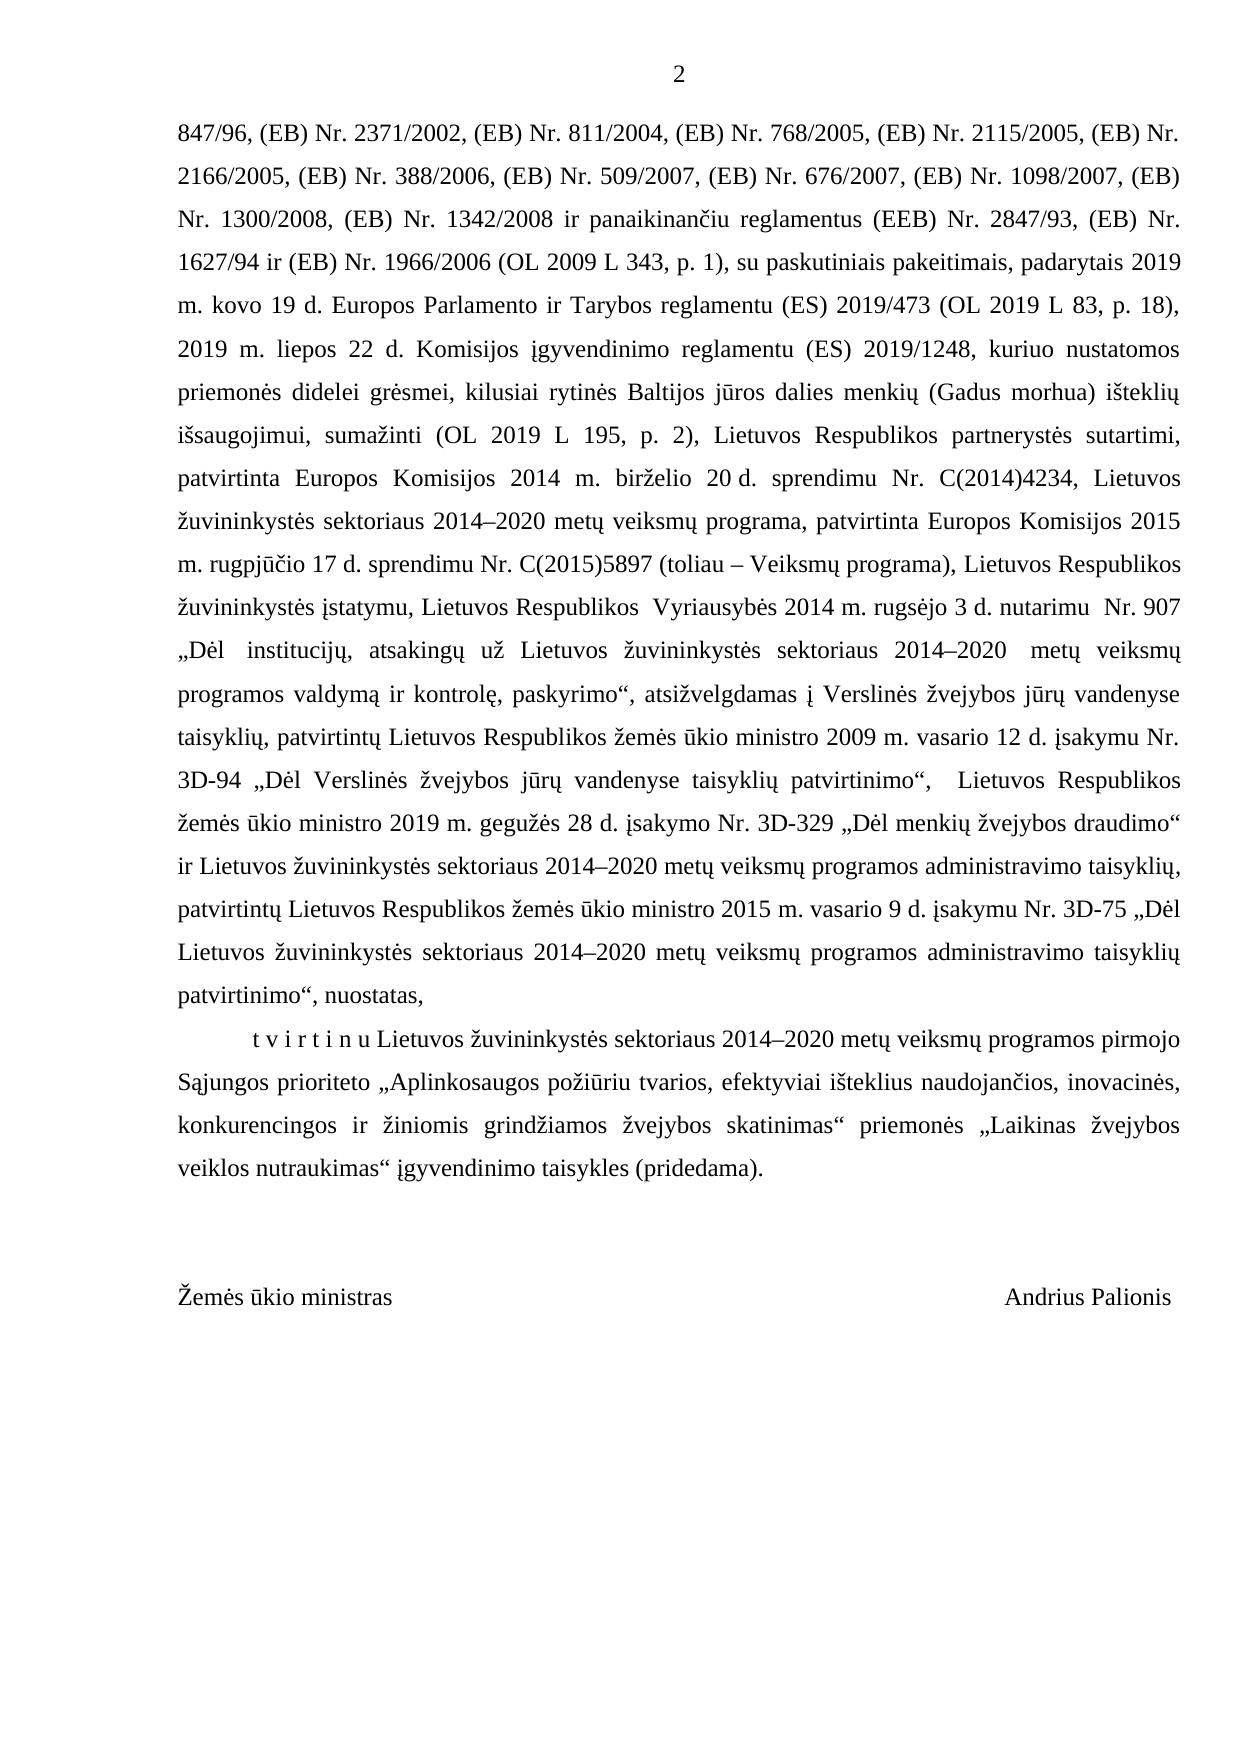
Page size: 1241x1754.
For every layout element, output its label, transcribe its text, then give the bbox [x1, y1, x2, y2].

text t v i r t i n u Lietuvos žuvininkystės sektoriaus 2014–2020 metų veiksmų programos pirmojo Sąjungos prioriteto „Aplinkosaugos požiūriu tvarios, efektyviai išteklius naudojančios, inovacinės, konkurencingos ir žiniomis grindžiamos žvejybos skatinimas“ priemonės „Laikinas žvejybos veiklos nutraukimas“ įgyvendinimo taisykles (pridedama). [177, 1024, 1181, 1182]
text 847/96, (EB) Nr. 2371/2002, (EB) Nr. 811/2004, (EB) Nr. 768/2005, (EB) Nr. 2115/2005, (EB) Nr. 2166/2005, (EB) Nr. 388/2006, (EB) Nr. 509/2007, (EB) Nr. 676/2007, (EB) Nr. 1098/2007, (EB) Nr. 1300/2008, (EB) Nr. 1342/2008 ir panaikinančiu reglamentus (EEB) Nr. 2847/93, (EB) Nr. 1627/94 ir (EB) Nr. 1966/2006 (OL 2009 L 343, p. 1), su paskutiniais pakeitimais, padarytais 2019 m. kovo 19 d. Europos Parlamento ir Tarybos reglamentu (ES) 2019/473 (OL 2019 L 83, p. 18), 2019 m. liepos 22 d. Komisijos įgyvendinimo reglamentu (ES) 2019/1248, kuriuo nustatomos priemonės didelei grėsmei, kilusiai rytinės Baltijos jūros dalies menkių (Gadus morhua) išteklių išsaugojimui, sumažinti (OL 2019 L 195, p. 2), Lietuvos Respublikos partnerystės sutartimi, patvirtinta Europos Komisijos 2014 m. birželio 20 d. sprendimu Nr. C(2014)4234, Lietuvos žuvininkystės sektoriaus 2014–2020 metų veiksmų programa, patvirtinta Europos Komisijos 2015 m. rugpjūčio 17 d. sprendimu Nr. C(2015)5897 (toliau – Veiksmų programa), Lietuvos Respublikos žuvininkystės įstatymu, Lietuvos Respublikos Vyriausybės 2014 m. rugsėjo 3 d. nutarimu Nr. 907 „Dėl institucijų, atsakingų už Lietuvos žuvininkystės sektoriaus 2014–2020 metų veiksmų programos valdymą ir kontrolę, paskyrimo“, atsižvelgdamas į Verslinės žvejybos jūrų vandenyse taisyklių, patvirtintų Lietuvos Respublikos žemės ūkio ministro 2009 m. vasario 12 d. įsakymu Nr. 3D-94 „Dėl Verslinės žvejybos jūrų vandenyse taisyklių patvirtinimo“, Lietuvos Respublikos žemės ūkio ministro 2019 m. gegužės 28 d. įsakymo Nr. 3D-329 „Dėl menkių žvejybos draudimo“ ir Lietuvos žuvininkystės sektoriaus 2014–2020 metų veiksmų programos administravimo taisyklių, patvirtintų Lietuvos Respublikos žemės ūkio ministro 2015 m. vasario 9 d. įsakymu Nr. 3D-75 „Dėl Lietuvos žuvininkystės sektoriaus 2014–2020 metų veiksmų programos administravimo taisyklių patvirtinimo“, nuostatas, [177, 118, 1181, 1009]
text Žemės ūkio ministras Andrius Palionis [177, 1282, 1181, 1311]
